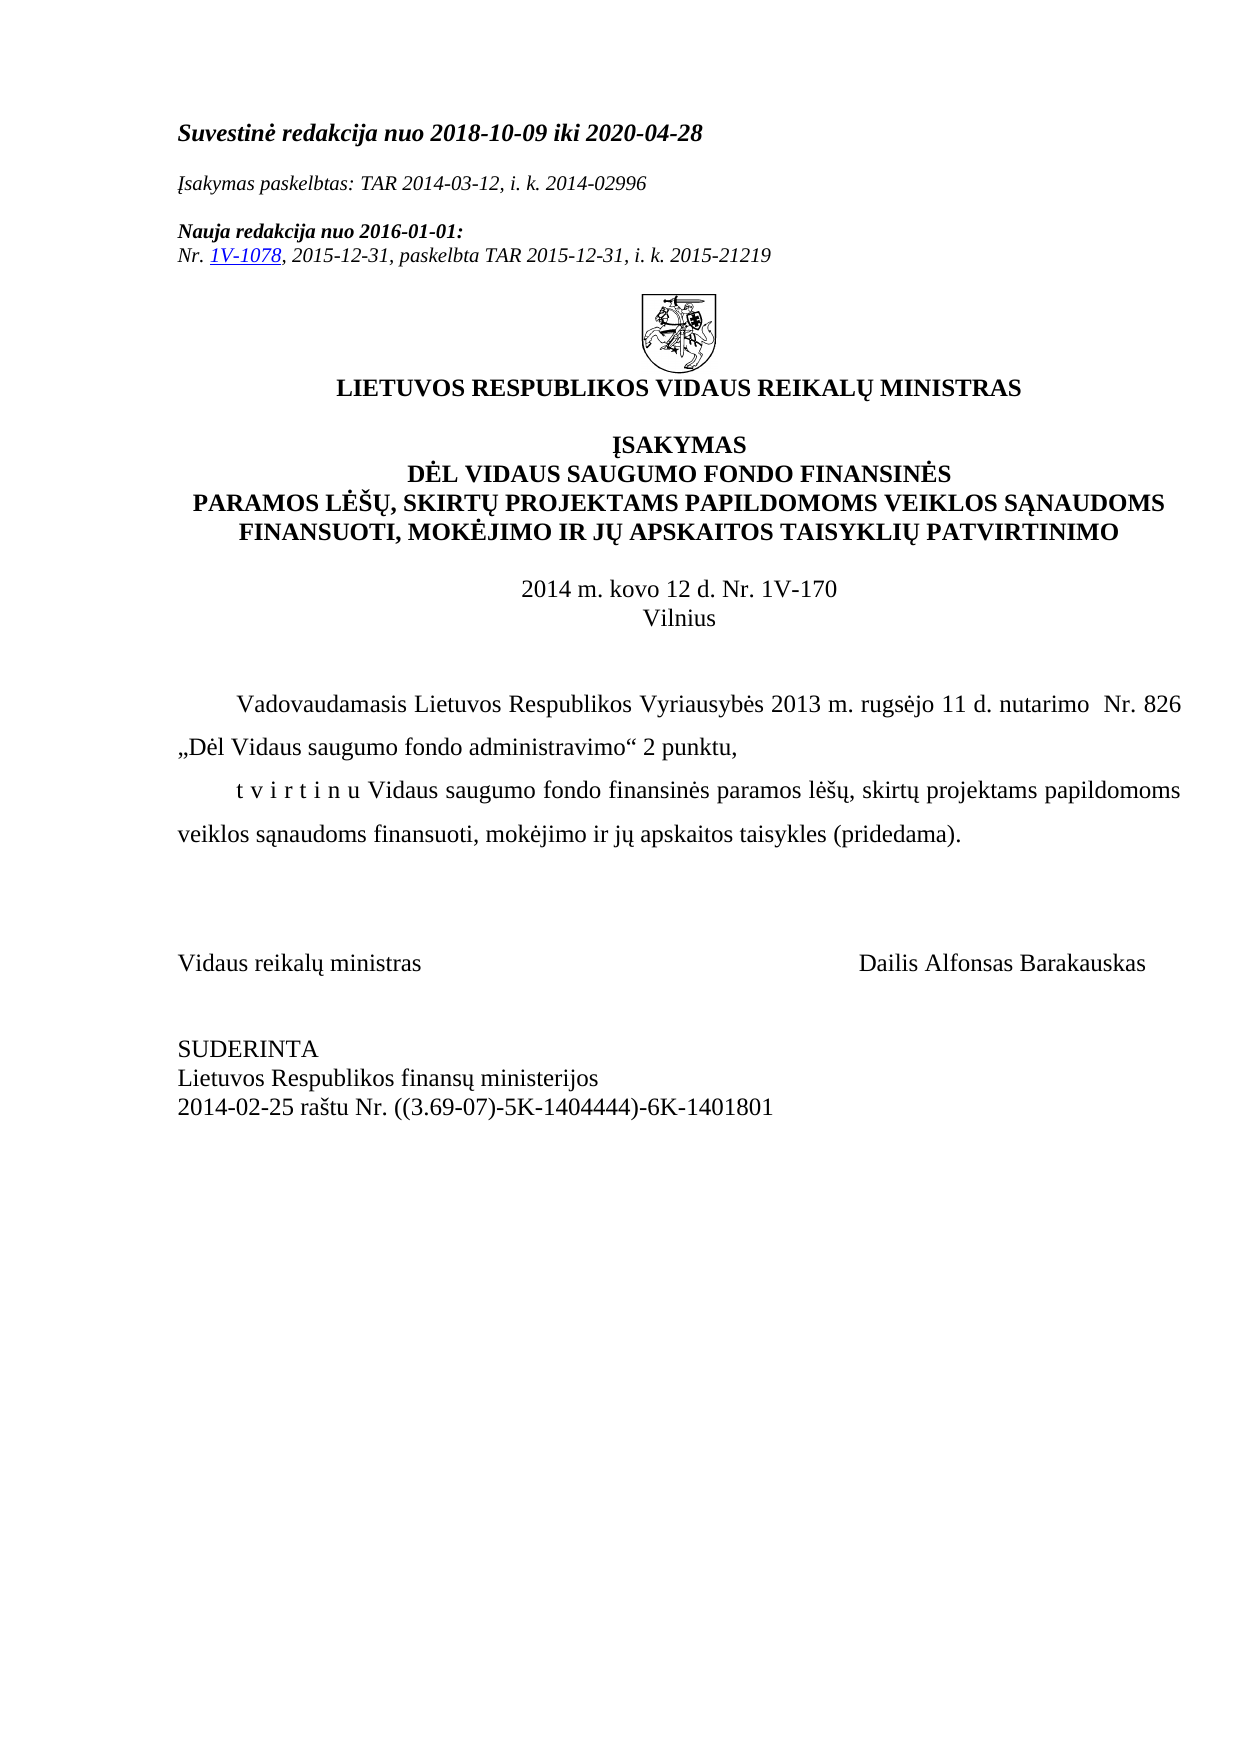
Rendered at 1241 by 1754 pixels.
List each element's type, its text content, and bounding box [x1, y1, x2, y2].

text Suvestinė redakcija nuo 2018-10-09 iki 2020-04-28 [177, 118, 1181, 147]
text SUDERINTA [177, 1034, 1181, 1063]
text Nr. 1V-1078, 2015-12-31, paskelbta TAR 2015-12-31, i. k. 2015-21219 [177, 243, 1181, 267]
text LIETUVOS RESPUBLIKOS VIDAUS REIKALŲ MINISTRAS [177, 373, 1181, 402]
text Vilnius [177, 603, 1181, 632]
text 2014 m. kovo 12 d. Nr. 1V-170 [177, 574, 1181, 603]
text DĖL VIDAUS SAUGUMO FONDO FINANSINĖS [177, 459, 1181, 488]
text 2014-02-25 raštu Nr. ((3.69-07)-5K-1404444)-6K-1401801 [177, 1092, 1181, 1121]
text PARAMOS LĖŠŲ, SKIRTŲ PROJEKTAMS PAPILDOMOMS VEIKLOS SĄNAUDOMS FINANSUOTI, MOKĖJIMO IR JŲ APSKAITOS TAISYKLIŲ PATVIRTINIMO [177, 488, 1181, 546]
text Vidaus reikalų ministras Dailis Alfonsas Barakauskas [177, 948, 1181, 977]
text t v i r t i n u Vidaus saugumo fondo finansinės paramos lėšų, skirtų projektams papildomoms veiklos sąnaudoms finansuoti, mokėjimo ir jų apskaitos taisykles (pridedama). [177, 776, 1181, 847]
text Lietuvos Respublikos finansų ministerijos [177, 1063, 1181, 1092]
text ĮSAKYMAS [177, 431, 1181, 459]
text Įsakymas paskelbtas: TAR 2014-03-12, i. k. 2014-02996 [177, 171, 1181, 195]
text Nauja redakcija nuo 2016-01-01: [177, 219, 1181, 243]
text Vadovaudamasis Lietuvos Respublikos Vyriausybės 2013 m. rugsėjo 11 d. nutarimo Nr. 826 „Dėl Vidaus saugumo fondo administravimo“ 2 punktu, [177, 689, 1181, 761]
